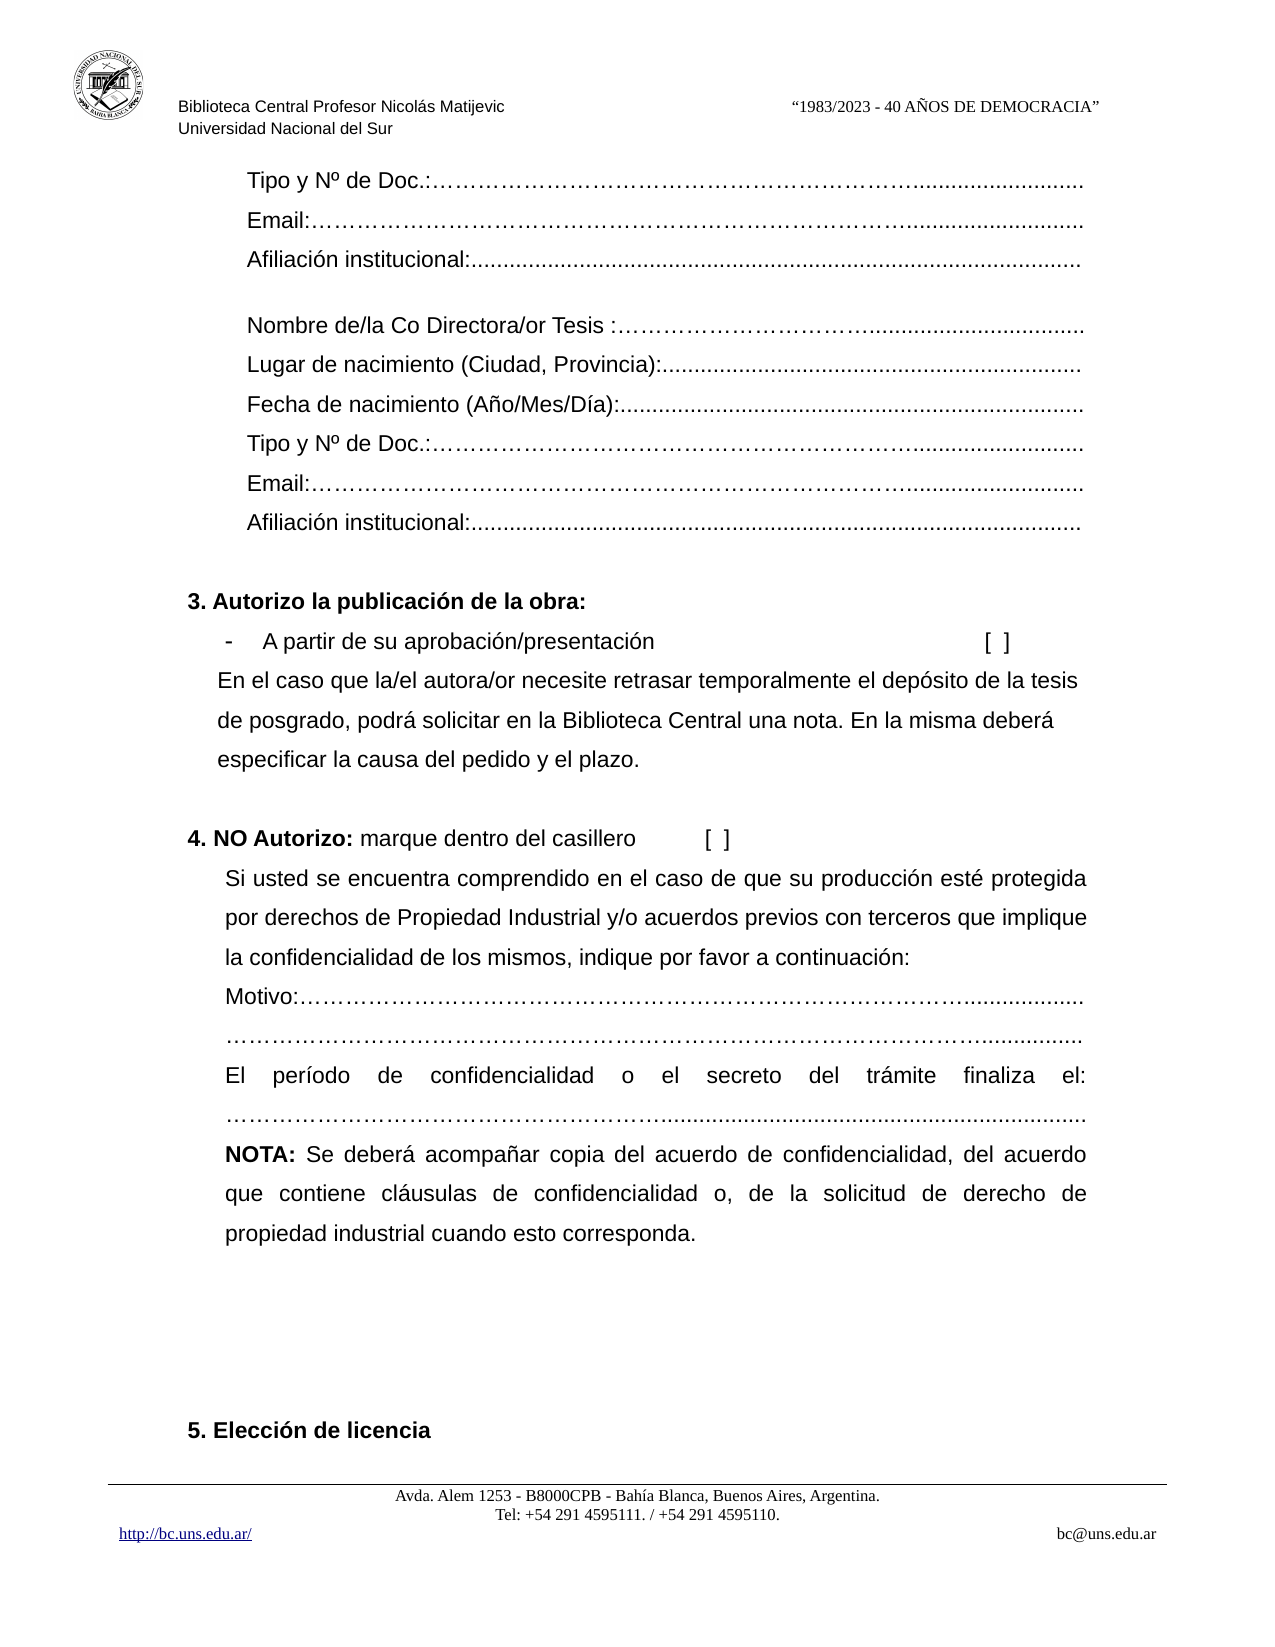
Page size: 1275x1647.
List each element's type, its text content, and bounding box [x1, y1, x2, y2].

text En el caso que la/el autora/or necesite retrasar temporalmente el depósito de la tesis de posgrado, podrá solicitar en la Biblioteca Central una nota. En la misma deberá especificar la causa del pedido y el plazo. [217, 667, 1087, 772]
text Tipo y Nº de Doc.:………………………………………………………........................... [247, 430, 1087, 457]
list A partir de su aprobación/presentación [ ] [225, 628, 1087, 654]
text Email:……………………………………………………………………............................ [247, 207, 1087, 233]
text Motivo:……………………………………………………………………………................... [225, 983, 1087, 1009]
text 3. Autorizo la publicación de la obra: [187, 588, 1087, 614]
text El período de confidencialidad o el secreto del trámite finaliza el: …………………………………………………................................................................... [225, 1062, 1087, 1128]
text Afiliación institucional:................................................................................................ [187, 509, 1087, 536]
text Afiliación institucional:................................................................................................ [187, 246, 1087, 272]
text Si usted se encuentra comprendido en el caso de que su producción esté protegida por derechos de Propiedad Industrial y/o acuerdos previos con terceros que implique la confidencialidad de los mismos, indique por favor a continuación: [225, 864, 1087, 970]
text 4. NO Autorizo: marque dentro del casillero [ ] [187, 825, 1087, 851]
text ………………………………………………………………………………………................ [225, 1022, 1087, 1049]
text Email:……………………………………………………………………............................ [247, 470, 1087, 496]
text 5. Elección de licencia [187, 1417, 1087, 1444]
text Lugar de nacimiento (Ciudad, Provincia):.................................................................. [187, 351, 1087, 378]
text Nombre de/la Co Directora/or Tesis :…………………………….................................. [247, 312, 1087, 338]
text NOTA: Se deberá acompañar copia del acuerdo de confidencialidad, del acuerdo que contiene cláusulas de confidencialidad o, de la solicitud de derecho de propiedad industrial cuando esto corresponda. [225, 1141, 1087, 1246]
text Fecha de nacimiento (Año/Mes/Día):......................................................................... [187, 391, 1087, 417]
text Tipo y Nº de Doc.:………………………………………………………........................... [247, 167, 1087, 193]
